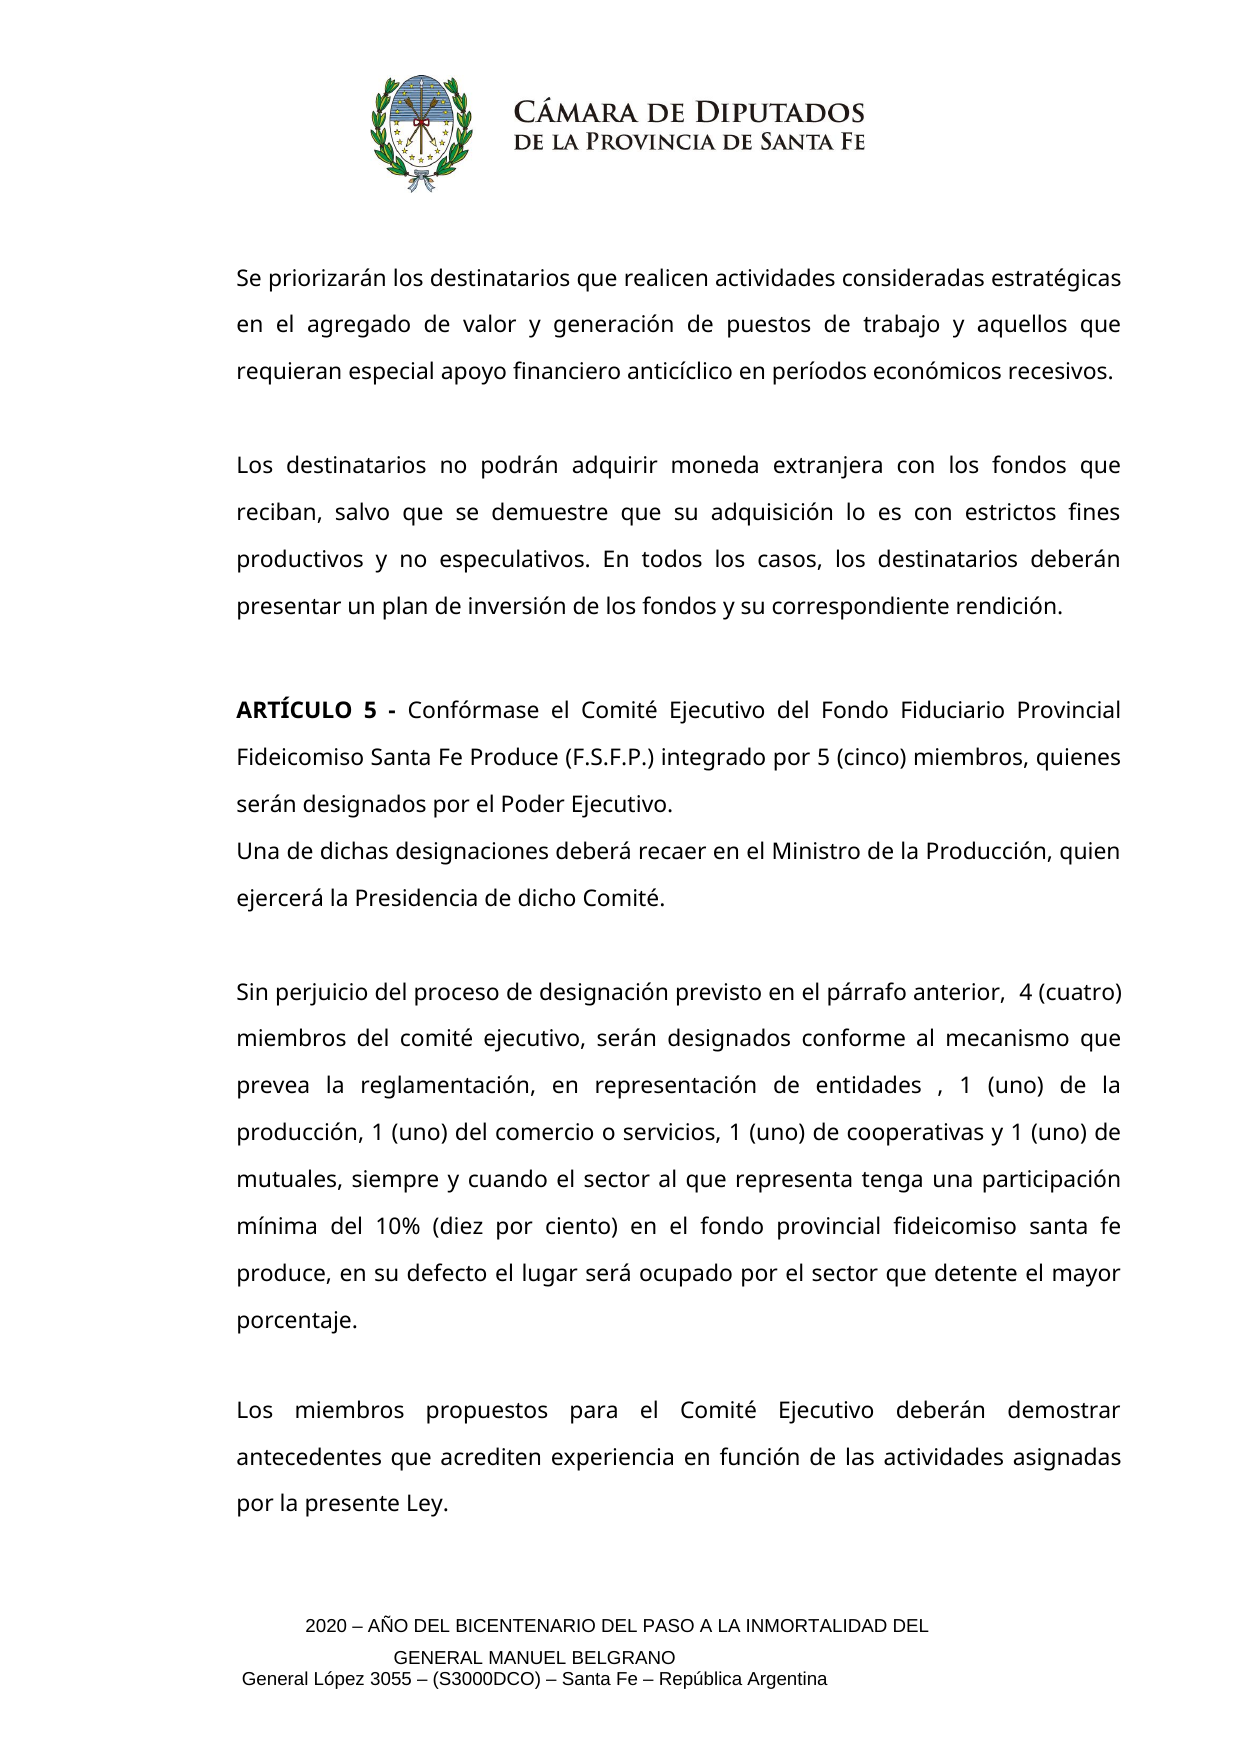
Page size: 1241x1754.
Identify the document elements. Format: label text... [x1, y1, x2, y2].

text Se priorizarán los destinatarios que realicen actividades consideradas estratégicas en el agregado de valor y generación de puestos de trabajo y aquellos que requieran especial apoyo financiero anticíclico en períodos económicos recesivos. [236, 261, 1122, 386]
text Los destinatarios no podrán adquirir moneda extranjera con los fondos que reciban, salvo que se demuestre que su adquisición lo es con estrictos fines productivos y no especulativos. En todos los casos, los destinatarios deberán presentar un plan de inversión de los fondos y su correspondiente rendición. [236, 449, 1122, 621]
text ARTÍCULO 5 - Confórmase el Comité Ejecutivo del Fondo Fiduciario Provincial Fideicomiso Santa Fe Produce (F.S.F.P.) integrado por 5 (cinco) miembros, quienes serán designados por el Poder Ejecutivo. [236, 694, 1122, 819]
picture [370, 75, 865, 197]
text Sin perjuicio del proceso de designación previsto en el párrafo anterior, 4 (cuatro) miembros del comité ejecutivo, serán designados conforme al mecanismo que prevea la reglamentación, en representación de entidades , 1 (uno) de la producción, 1 (uno) del comercio o servicios, 1 (uno) de cooperativas y 1 (uno) de mutuales, siempre y cuando el sector al que representa tenga una participación mínima del 10% (diez por ciento) en el fondo provincial fideicomiso santa fe produce, en su defecto el lugar será ocupado por el sector que detente el mayor porcentaje. [236, 975, 1122, 1335]
text Los miembros propuestos para el Comité Ejecutivo deberán demostrar antecedentes que acrediten experiencia en función de las actividades asignadas por la presente Ley. [236, 1393, 1122, 1518]
text Una de dichas designaciones deberá recaer en el Ministro de la Producción, quien ejercerá la Presidencia de dicho Comité. [236, 835, 1122, 913]
